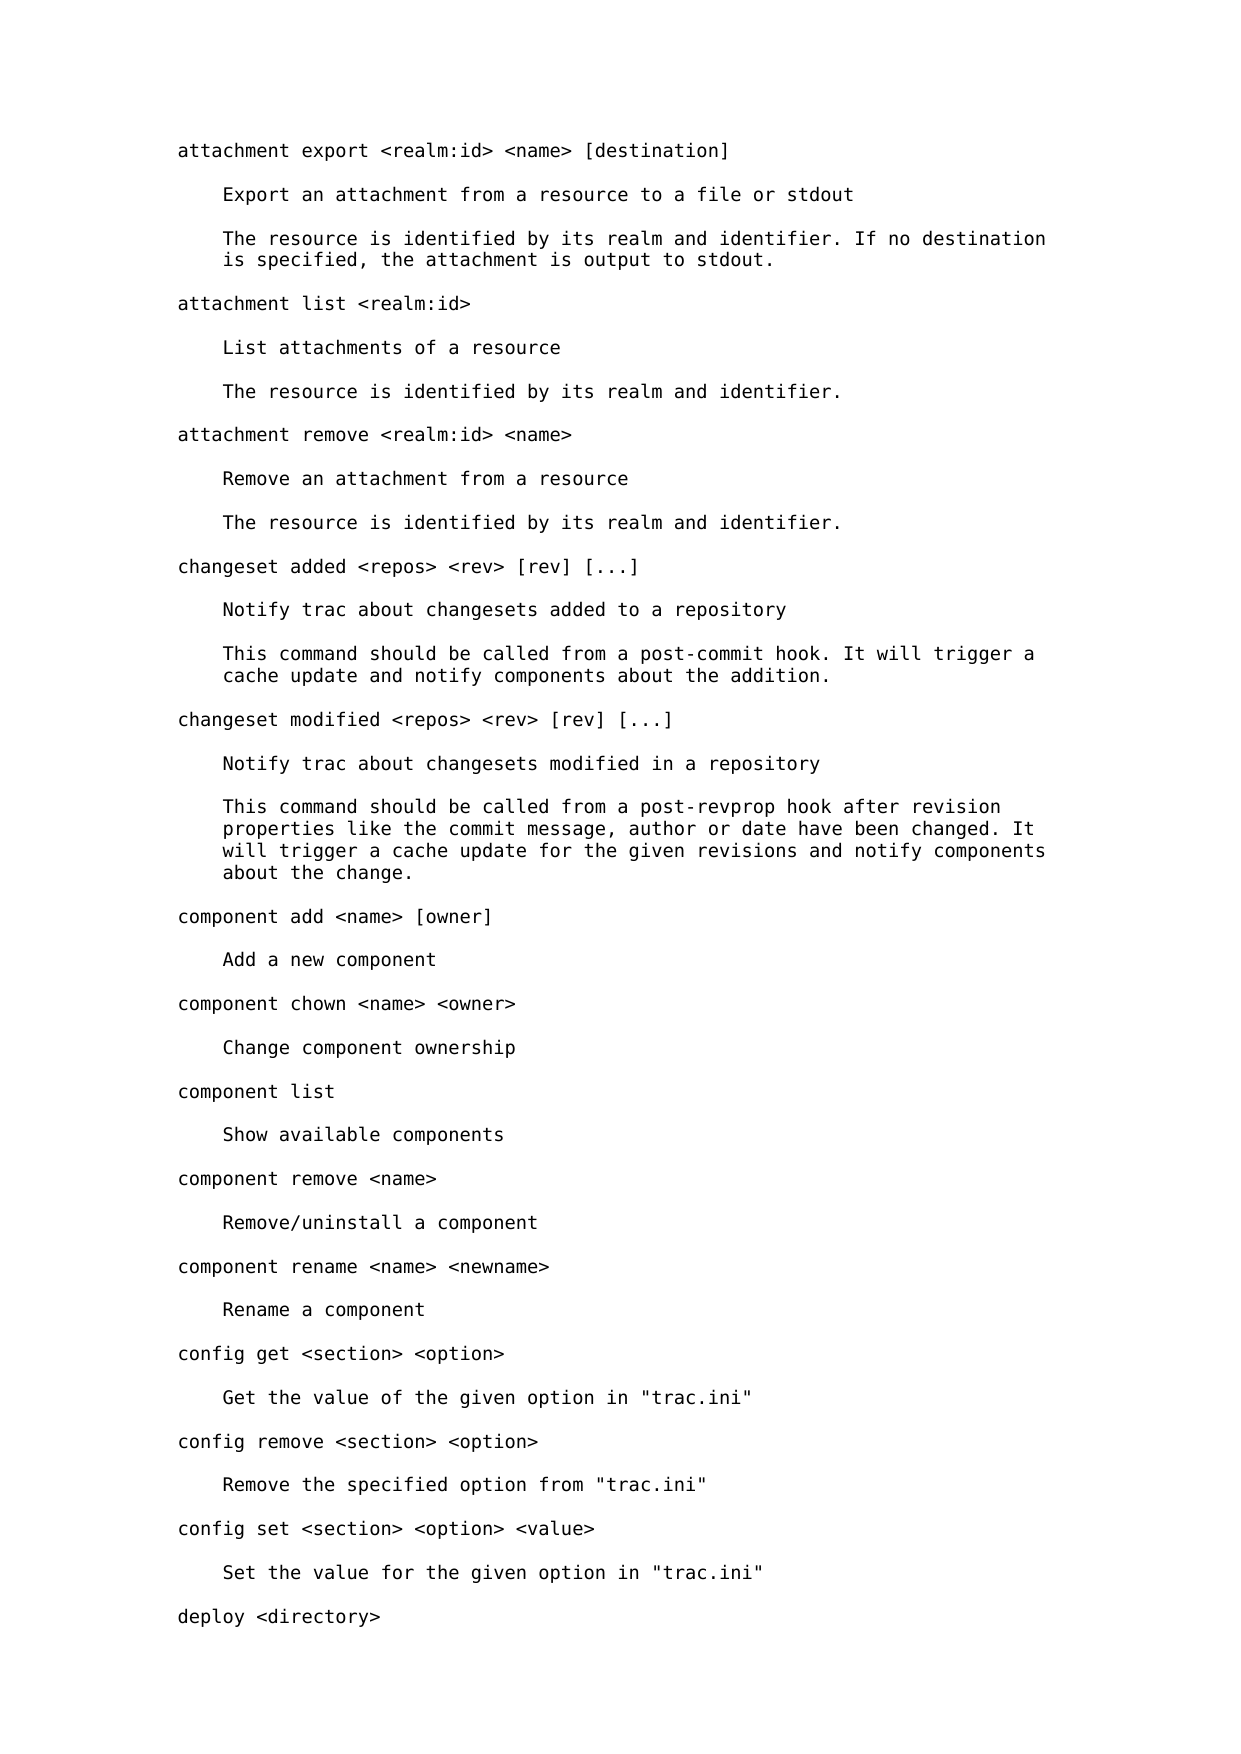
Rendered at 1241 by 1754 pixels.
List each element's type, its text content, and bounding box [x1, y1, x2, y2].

text attachment export <realm:id> <name> [destination] Export an attachment from a resource to a file or stdout The resource is identified by its realm and identifier. If no destination is specified, the attachment is output to stdout. attachment list <realm:id> List attachments of a resource The resource is identified by its realm and identifier. attachment remove <realm:id> <name> Remove an attachment from a resource The resource is identified by its realm and identifier. changeset added <repos> <rev> [rev] [...] Notify trac about changesets added to a repository This command should be called from a post-commit hook. It will trigger a cache update and notify components about the addition. changeset modified <repos> <rev> [rev] [...] Notify trac about changesets modified in a repository This command should be called from a post-revprop hook after revision properties like the commit message, author or date have been changed. It will trigger a cache update for the given revisions and notify components about the change. component add <name> [owner] Add a new component component chown <name> <owner> Change component ownership component list Show available components component remove <name> Remove/uninstall a component component rename <name> <newname> Rename a component config get <section> <option> Get the value of the given option in "trac.ini" config remove <section> <option> Remove the specified option from "trac.ini" config set <section> <option> <value> Set the value for the given option in "trac.ini" deploy <directory> [177, 118, 1063, 1627]
